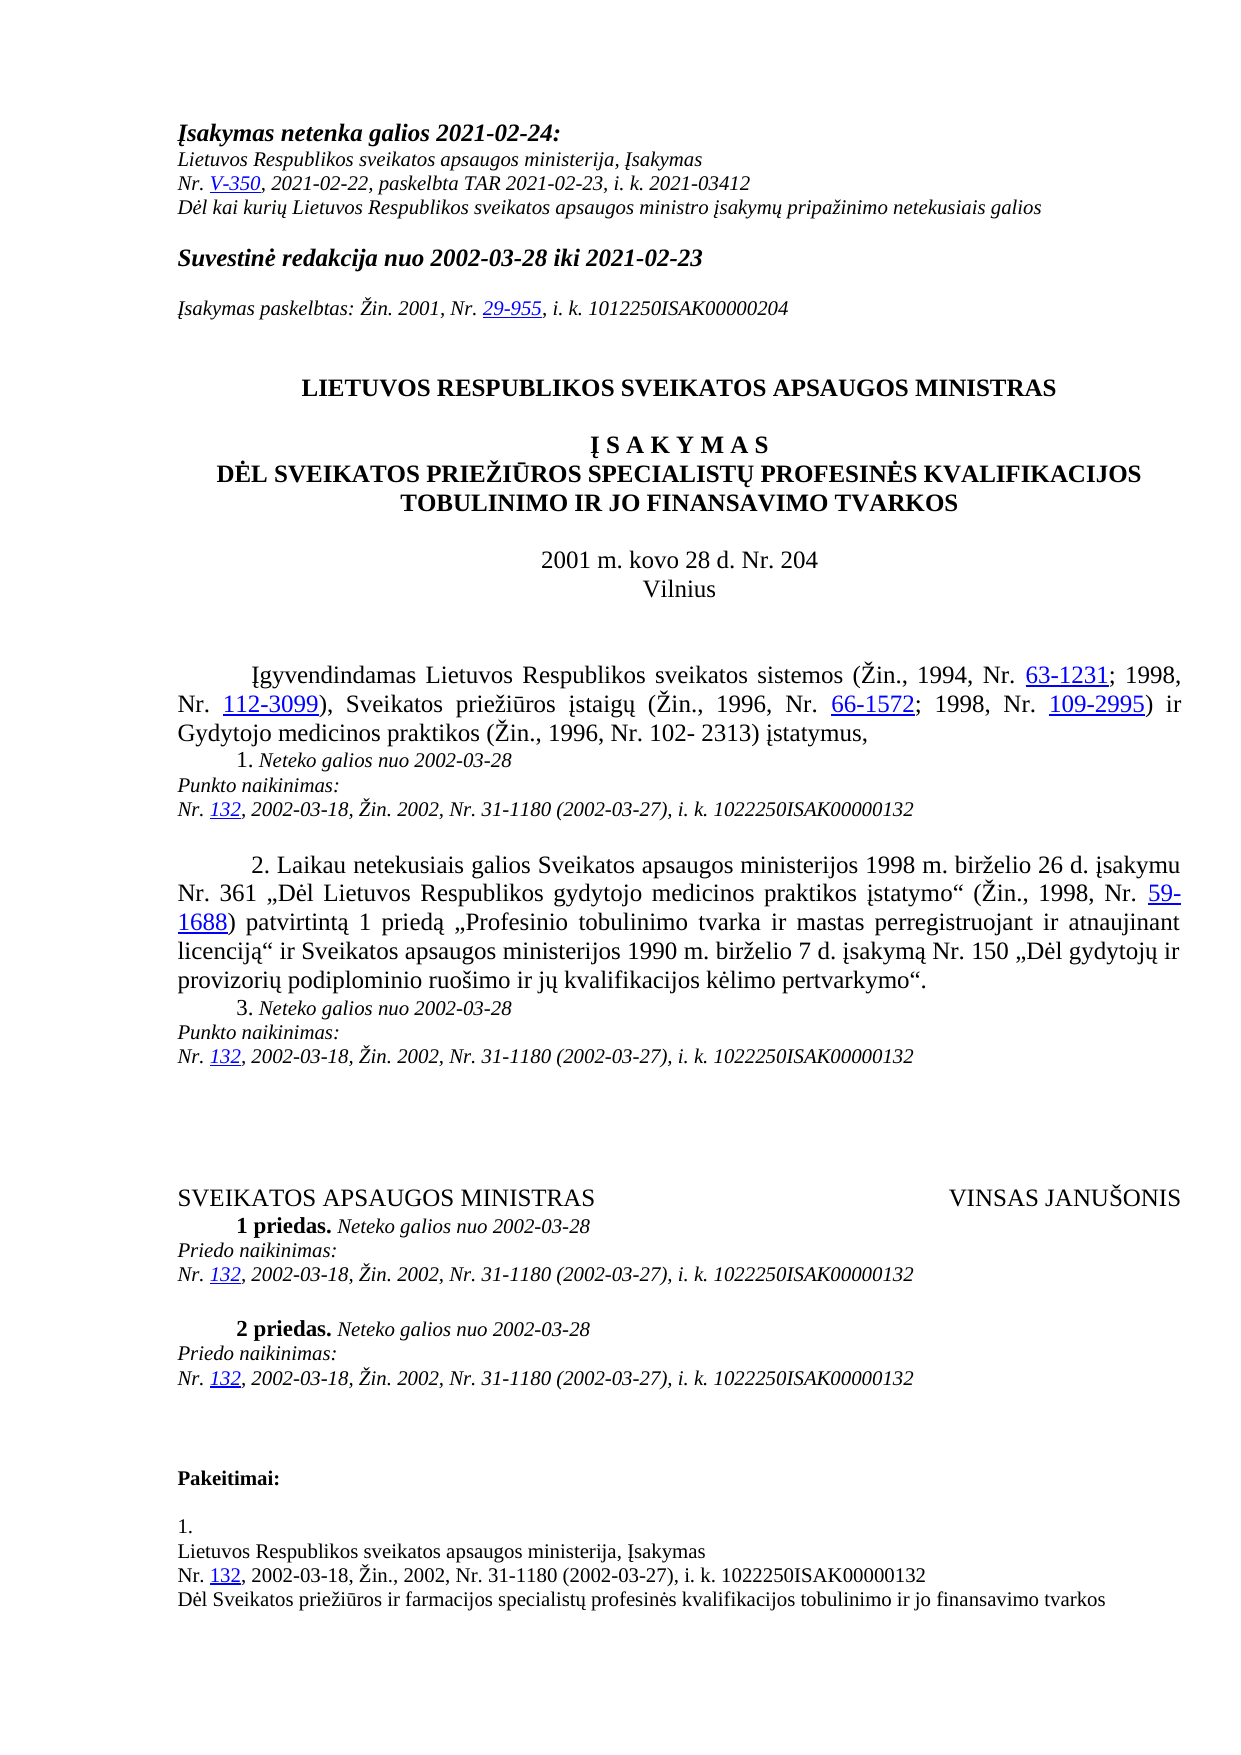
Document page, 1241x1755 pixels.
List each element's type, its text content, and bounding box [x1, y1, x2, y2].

text 1. Neteko galios nuo 2002-03-28 [177, 747, 1181, 773]
text Įsakymas netenka galios 2021-02-24: [177, 118, 1181, 147]
text Priedo naikinimas: [177, 1341, 1181, 1365]
text LIETUVOS RESPUBLIKOS SVEIKATOS APSAUGOS MINISTRAS [177, 373, 1181, 402]
text Dėl Sveikatos priežiūros ir farmacijos specialistų profesinės kvalifikacijos tobulinimo ir jo finansavimo tvarkos [177, 1587, 1181, 1611]
text Nr. 132, 2002-03-18, Žin. 2002, Nr. 31-1180 (2002-03-27), i. k. 1022250ISAK00000132 [177, 797, 1181, 821]
text Vilnius [177, 574, 1181, 603]
text 2001 m. kovo 28 d. Nr. 204 [177, 545, 1181, 574]
text 2 priedas. Neteko galios nuo 2002-03-28 [177, 1315, 1181, 1341]
text Punkto naikinimas: [177, 773, 1181, 797]
text Nr. 132, 2002-03-18, Žin. 2002, Nr. 31-1180 (2002-03-27), i. k. 1022250ISAK00000132 [177, 1365, 1181, 1389]
text 1. [177, 1514, 1181, 1538]
text SVEIKATOS APSAUGOS MINISTRAS VINSAS JANUŠONIS [177, 1183, 1181, 1212]
text Dėl kai kurių Lietuvos Respublikos sveikatos apsaugos ministro įsakymų pripažinimo netekusiais galios [177, 195, 1181, 219]
text Lietuvos Respublikos sveikatos apsaugos ministerija, Įsakymas [177, 1538, 1181, 1563]
text 1 priedas. Neteko galios nuo 2002-03-28 [177, 1212, 1181, 1238]
text Punkto naikinimas: [177, 1020, 1181, 1044]
text Nr. 132, 2002-03-18, Žin., 2002, Nr. 31-1180 (2002-03-27), i. k. 1022250ISAK00000132 [177, 1563, 1181, 1587]
text Į S A K Y M A S [177, 430, 1181, 459]
text Nr. 132, 2002-03-18, Žin. 2002, Nr. 31-1180 (2002-03-27), i. k. 1022250ISAK00000132 [177, 1044, 1181, 1068]
text Pakeitimai: [177, 1466, 1181, 1490]
text Nr. 132, 2002-03-18, Žin. 2002, Nr. 31-1180 (2002-03-27), i. k. 1022250ISAK00000132 [177, 1262, 1181, 1286]
text Nr. V-350, 2021-02-22, paskelbta TAR 2021-02-23, i. k. 2021-03412 [177, 171, 1181, 195]
text DĖL SVEIKATOS PRIEŽIŪROS SPECIALISTŲ PROFESINĖS KVALIFIKACIJOS TOBULINIMO IR JO FINANSAVIMO TVARKOS [177, 459, 1181, 517]
text Lietuvos Respublikos sveikatos apsaugos ministerija, Įsakymas [177, 147, 1181, 171]
text Įsakymas paskelbtas: Žin. 2001, Nr. 29-955, i. k. 1012250ISAK00000204 [177, 296, 1181, 320]
text Priedo naikinimas: [177, 1238, 1181, 1262]
text 2. Laikau netekusiais galios Sveikatos apsaugos ministerijos 1998 m. birželio 26 d. įsakymu Nr. 361 „Dėl Lietuvos Respublikos gydytojo medicinos praktikos įstatymo“ (Žin., 1998, Nr. 59-1688) patvirtintą 1 priedą „Profesinio tobulinimo tvarka ir mastas perregistruojant ir atnaujinant licenciją“ ir Sveikatos apsaugos ministerijos 1990 m. birželio 7 d. įsakymą Nr. 150 „Dėl gydytojų ir provizorių podiplominio ruošimo ir jų kvalifikacijos kėlimo pertvarkymo“. [177, 850, 1181, 993]
text Įgyvendindamas Lietuvos Respublikos sveikatos sistemos (Žin., 1994, Nr. 63-1231; 1998, Nr. 112-3099), Sveikatos priežiūros įstaigų (Žin., 1996, Nr. 66-1572; 1998, Nr. 109-2995) ir Gydytojo medicinos praktikos (Žin., 1996, Nr. 102- 2313) įstatymus, [177, 660, 1181, 747]
text Suvestinė redakcija nuo 2002-03-28 iki 2021-02-23 [177, 243, 1181, 272]
text 3. Neteko galios nuo 2002-03-28 [177, 993, 1181, 1020]
